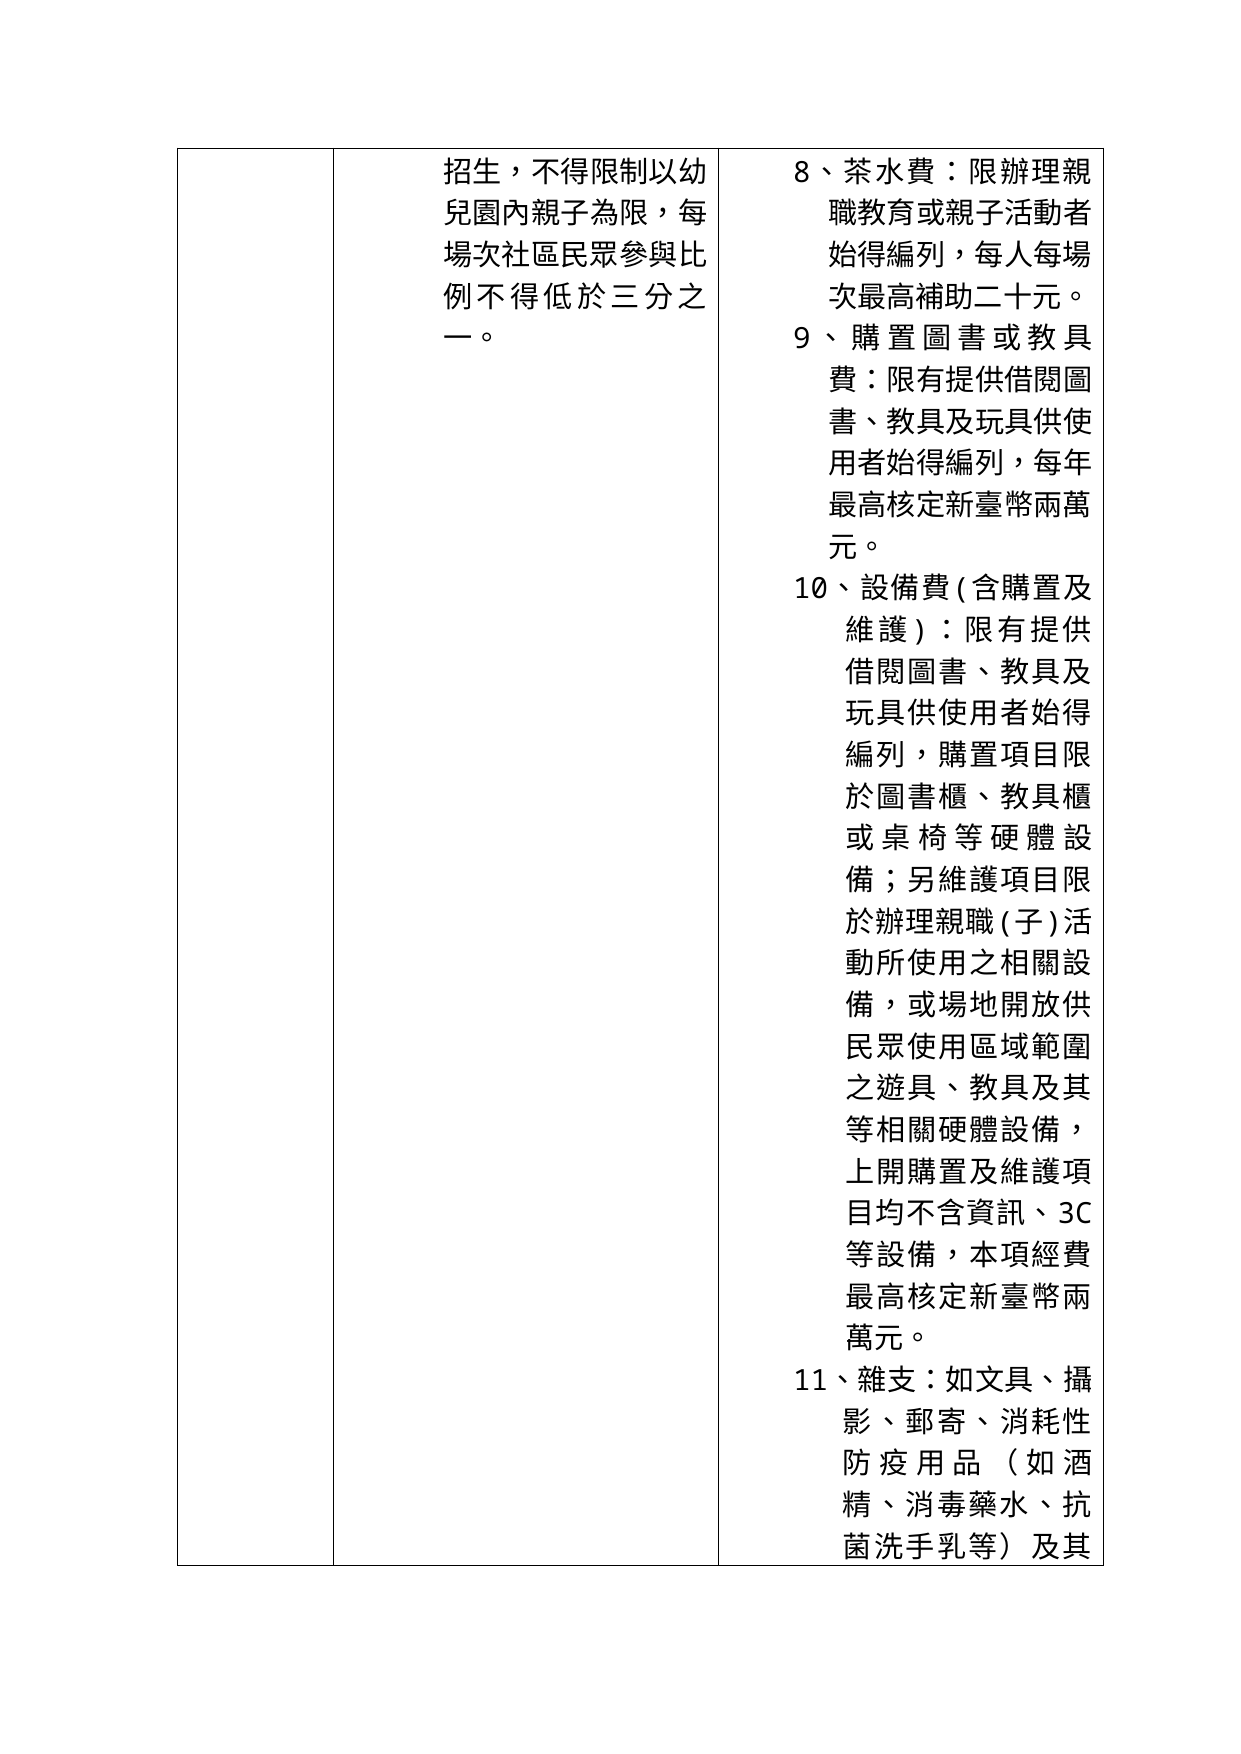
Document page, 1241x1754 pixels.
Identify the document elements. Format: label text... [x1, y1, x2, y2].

table_cell 招生，不得限制以幼兒園內親子為限，每場次社區民眾參與比例不得低於三分之一。 [334, 149, 718, 1565]
table_cell [178, 149, 333, 1565]
table_cell 8、茶水費：限辦理親職教育或親子活動者始得編列，每人每場次最高補助二十元。 9、購置圖書或教具費：限有提供借閱圖書、教具及玩具供使用者始得編列，每年最高核定新臺幣兩萬元。 10、設備費(含購置及維護)：限有提供借閱圖書、教具及玩具供使用者始得編列，購置項目限於圖書櫃、教具櫃或桌椅等硬體設備；另維護項目限於辦理親職(子)活動所使用之相關設備，或場地開放供民眾使用區域範圍之遊具、教具及其等相關硬體設備，上開購置及維護項目均不含資訊、3C等設備，本項經費最高核定新臺幣兩萬元。 11、雜支：如文具、攝影、郵寄、消耗性防疫用品（如酒精、消毒藥水、抗菌洗手乳等）及其 [719, 149, 1103, 1565]
